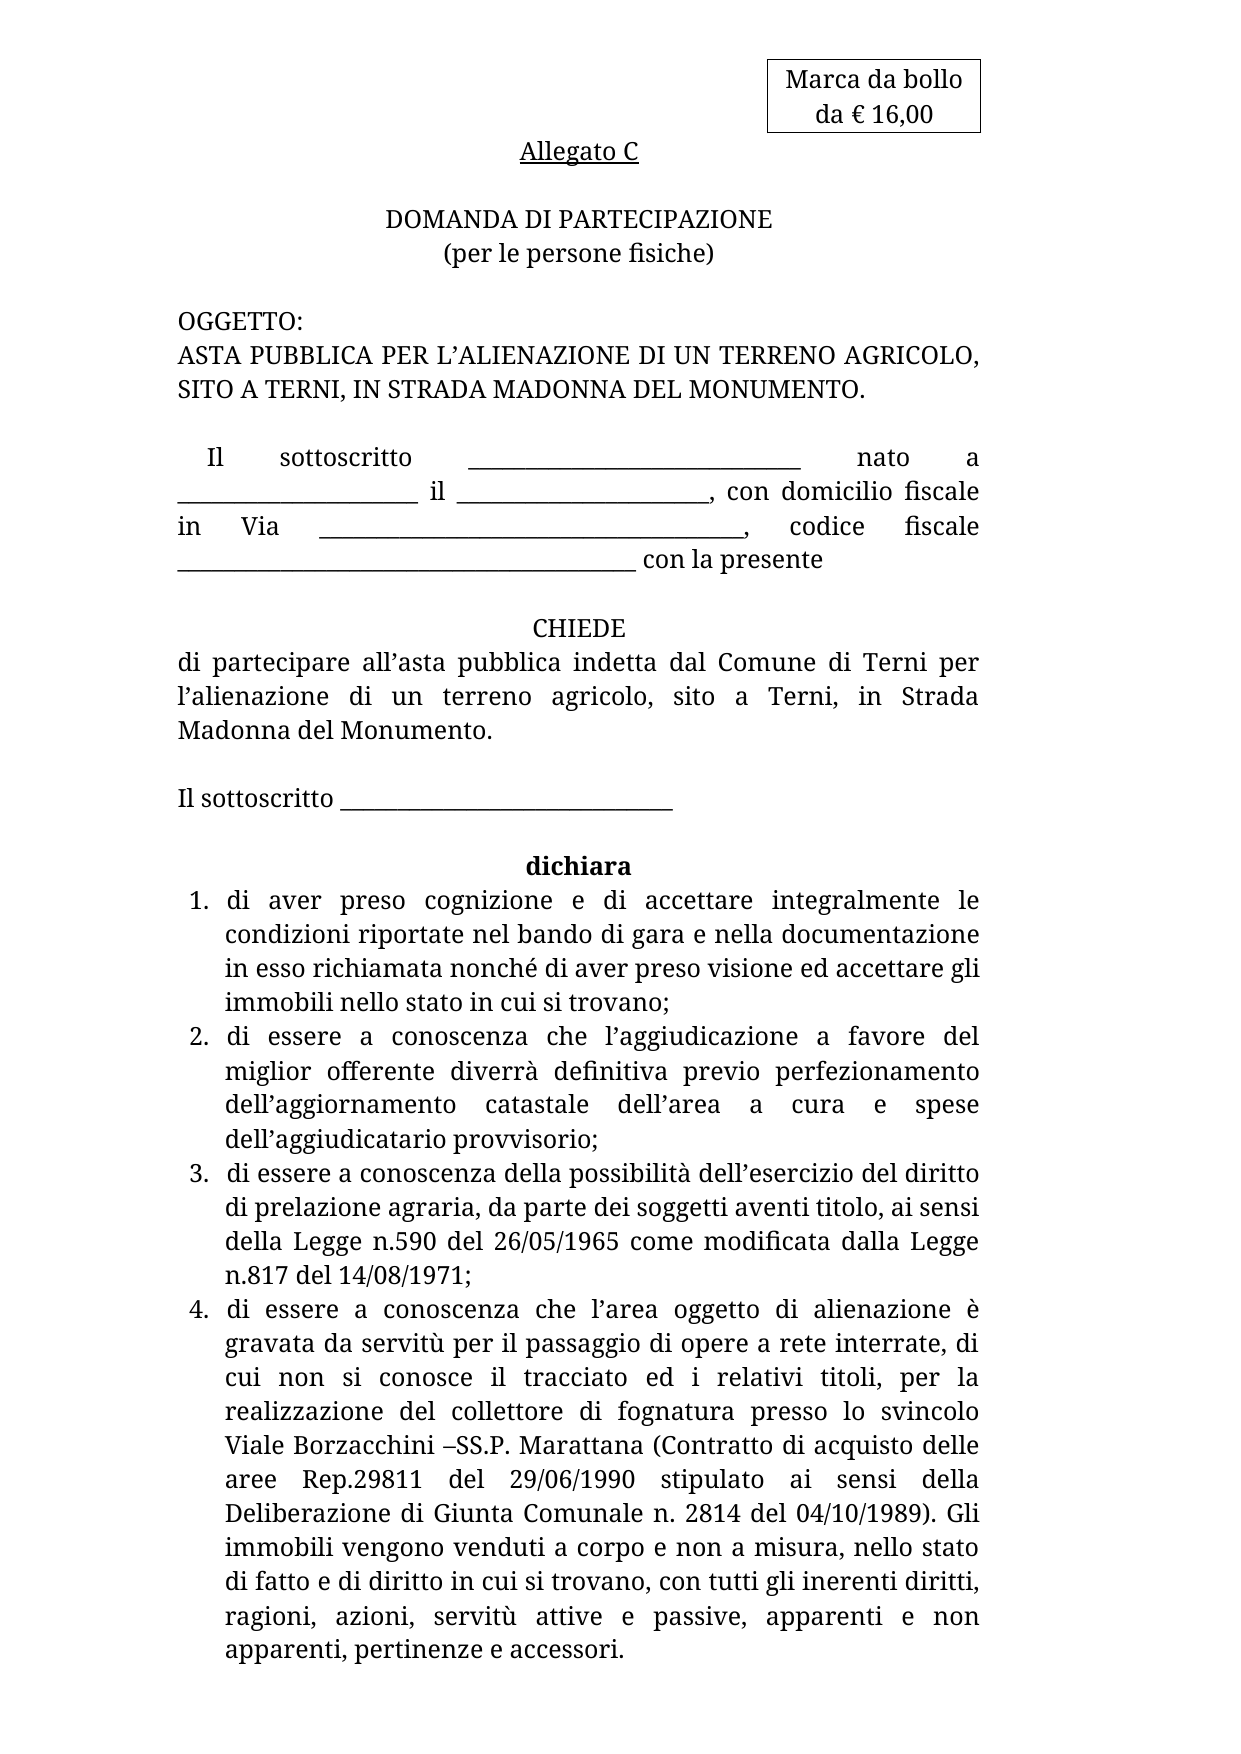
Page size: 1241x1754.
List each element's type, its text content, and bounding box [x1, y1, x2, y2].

list di essere a conoscenza che l’aggiudicazione a favore del miglior offerente diverrà definitiva previo perfezionamento dell’aggiornamento catastale dell’area a cura e spese dell’aggiudicatario provvisorio; [189, 1019, 980, 1155]
text ASTA PUBBLICA PER L’ALIENAZIONE DI UN TERRENO AGRICOLO, SITO A TERNI, IN STRADA MADONNA DEL MONUMENTO. [177, 338, 980, 406]
text Il sottoscritto _____________________________ nato a _____________________ il ______________________, con domicilio fiscale in Via _____________________________________, codice fiscale ________________________________________ con la presente [177, 440, 980, 576]
subtitle DOMANDA DI PARTECIPAZIONE [177, 202, 980, 236]
text Il sottoscritto _____________________________ [177, 781, 980, 815]
text dichiara [177, 849, 980, 883]
list di essere a conoscenza della possibilità dell’esercizio del diritto di prelazione agraria, da parte dei soggetti aventi titolo, ai sensi della Legge n.590 del 26/05/1965 come modificata dalla Legge n.817 del 14/08/1971; [189, 1155, 980, 1292]
text OGGETTO: [177, 304, 980, 338]
subtitle Allegato C [177, 133, 980, 167]
list di aver preso cognizione e di accettare integralmente le condizioni riportate nel bando di gara e nella documentazione in esso richiamata nonché di aver preso visione ed accettare gli immobili nello stato in cui si trovano; [189, 883, 980, 1019]
list di essere a conoscenza che l’area oggetto di alienazione è gravata da servitù per il passaggio di opere a rete interrate, di cui non si conosce il tracciato ed i relativi titoli, per la realizzazione del collettore di fognatura presso lo svincolo Viale Borzacchini –SS.P. Marattana (Contratto di acquisto delle aree Rep.29811 del 29/06/1990 stipulato ai sensi della Deliberazione di Giunta Comunale n. 2814 del 04/10/1989). Gli immobili vengono venduti a corpo e non a misura, nello stato di fatto e di diritto in cui si trovano, con tutti gli inerenti diritti, ragioni, azioni, servitù attive e passive, apparenti e non apparenti, pertinenze e accessori. [189, 1292, 980, 1666]
subtitle Marca da bollo da € 16,00 [768, 60, 980, 132]
text di partecipare all’asta pubblica indetta dal Comune di Terni per l’alienazione di un terreno agricolo, sito a Terni, in Strada Madonna del Monumento. [177, 644, 980, 747]
text (per le persone fisiche) [177, 236, 980, 270]
subtitle CHIEDE [177, 610, 980, 644]
